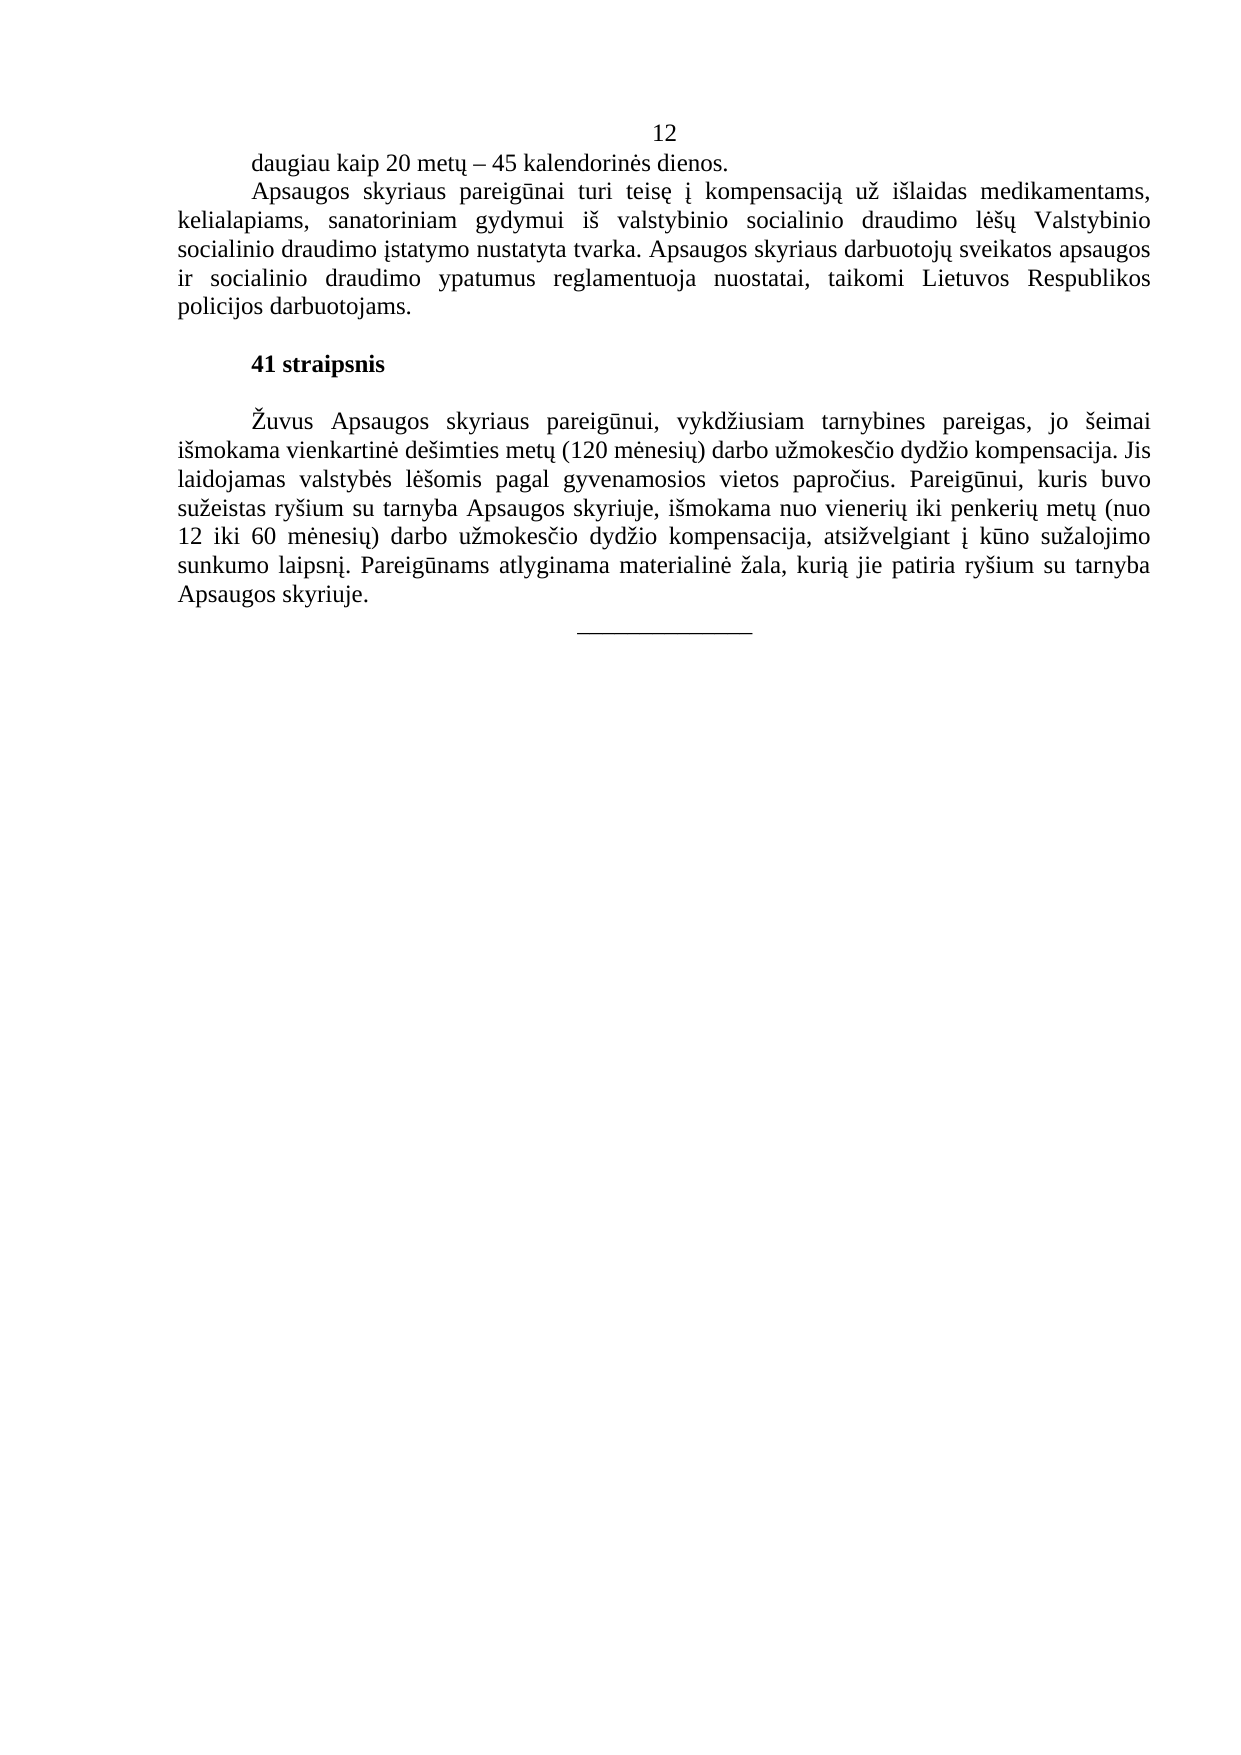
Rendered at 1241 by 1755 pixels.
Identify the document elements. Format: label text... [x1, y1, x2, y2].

text Žuvus Apsaugos skyriaus pareigūnui, vykdžiusiam tarnybines pareigas, jo šeimai išmokama vienkartinė dešimties metų (120 mėnesių) darbo užmokesčio dydžio kompensacija. Jis laidojamas valstybės lėšomis pagal gyvenamosios vietos papročius. Pareigūnui, kuris buvo sužeistas ryšium su tarnyba Apsaugos skyriuje, išmokama nuo vienerių iki penkerių metų (nuo 12 iki 60 mėnesių) darbo užmokesčio dydžio kompensacija, atsižvelgiant į kūno sužalojimo sunkumo laipsnį. Pareigūnams atlyginama materialinė žala, kurią jie patiria ryšium su tarnyba Apsaugos skyriuje. [177, 406, 1152, 608]
text ______________ [177, 608, 1152, 636]
text Apsaugos skyriaus pareigūnai turi teisę į kompensaciją už išlaidas medikamentams, kelialapiams, sanatoriniam gydymui iš valstybinio socialinio draudimo lėšų Valstybinio socialinio draudimo įstatymo nustatyta tvarka. Apsaugos skyriaus darbuotojų sveikatos apsaugos ir socialinio draudimo ypatumus reglamentuoja nuostatai, taikomi Lietuvos Respublikos policijos darbuotojams. [177, 176, 1152, 320]
text daugiau kaip 20 metų – 45 kalendorinės dienos. [177, 148, 1152, 176]
text 41 straipsnis [177, 349, 1152, 378]
